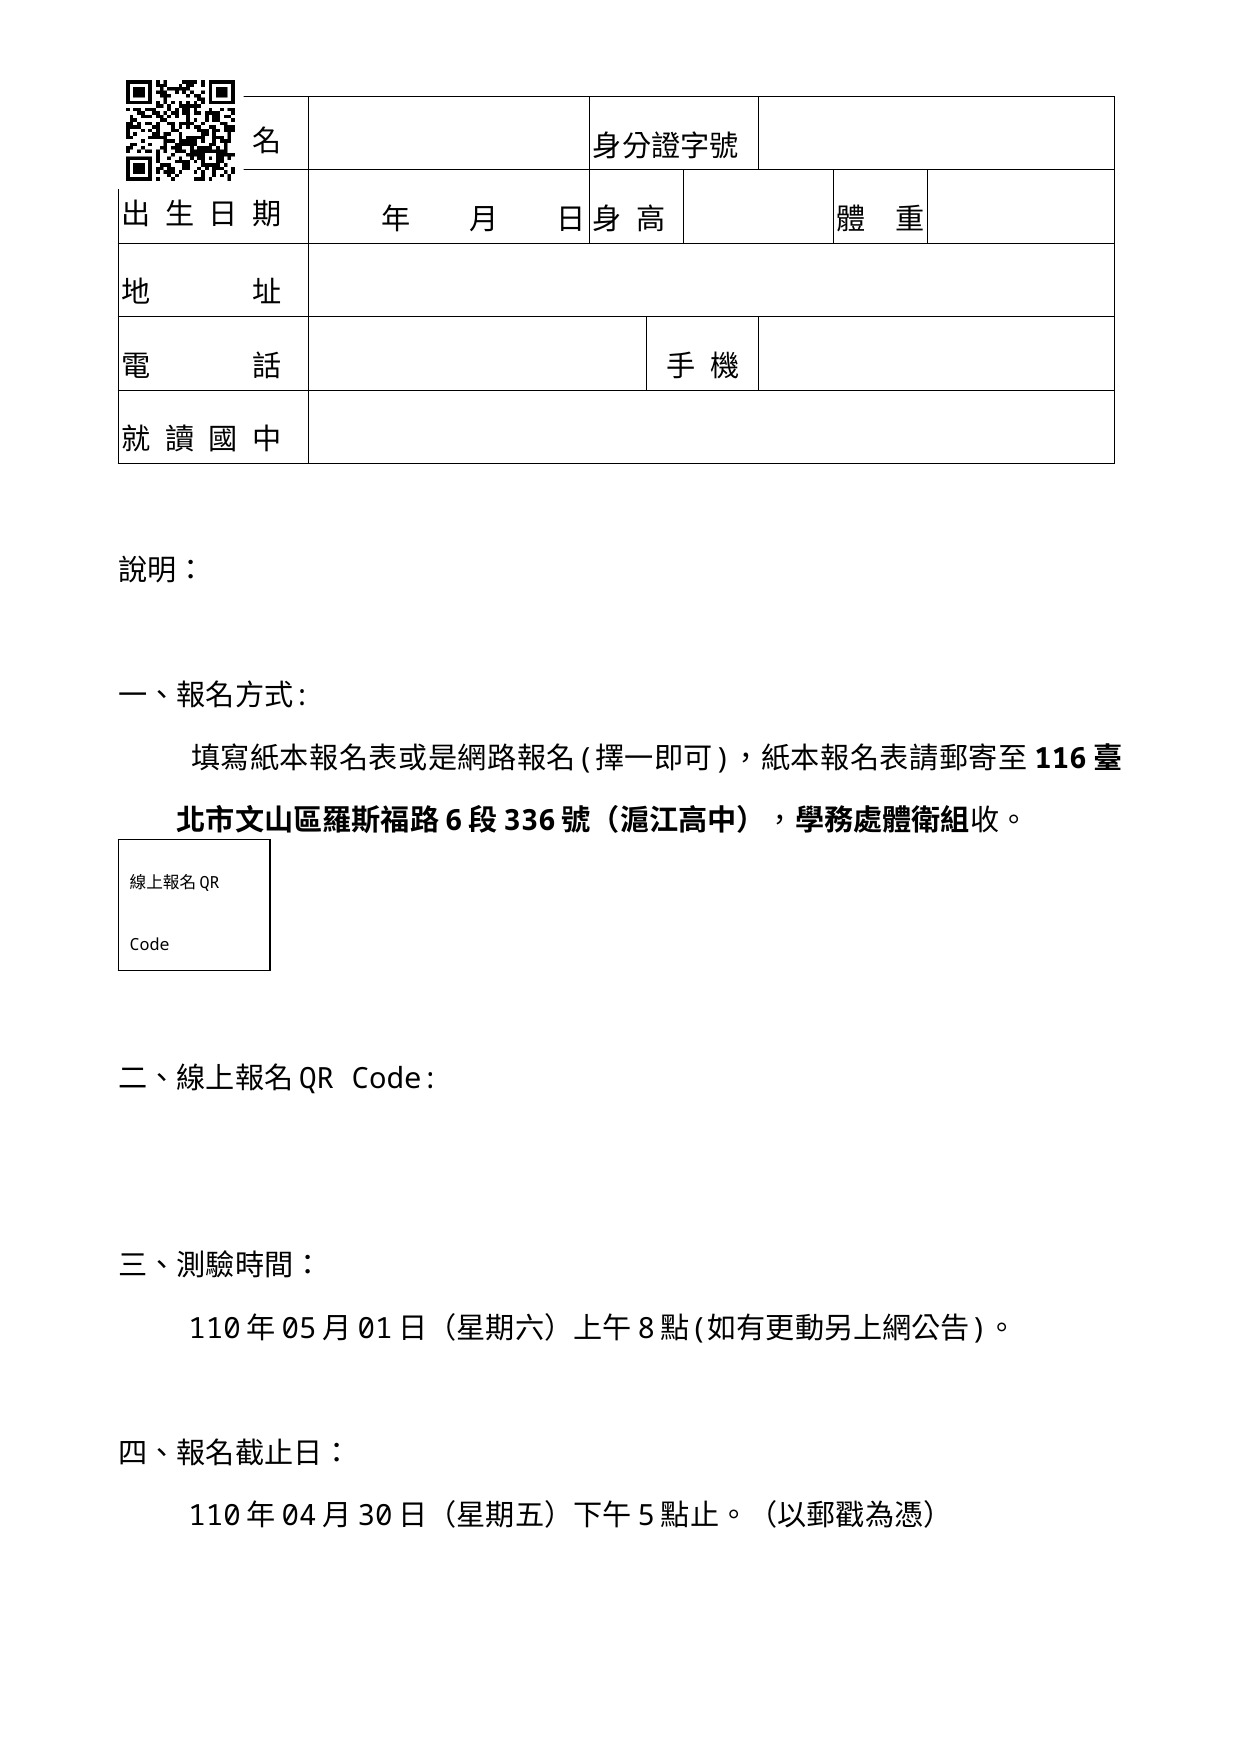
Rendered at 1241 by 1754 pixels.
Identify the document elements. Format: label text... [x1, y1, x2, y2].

text 填寫紙本報名表或是網路報名(擇一即可)，紙本報名表請郵寄至116臺北市文山區羅斯福路6段336號（滬江高中），學務處體衛組收。 [118, 714, 1122, 839]
table_cell [309, 391, 1114, 463]
table_cell [309, 244, 1114, 316]
table_cell 就 讀 國 中 [119, 391, 308, 463]
table_header 身分證字號 [590, 97, 758, 169]
table_header 線上報名QR Code [119, 840, 269, 970]
text 三、測驗時間： [118, 1221, 1122, 1284]
table_cell 體 重 [834, 170, 927, 243]
table_cell [759, 317, 1114, 389]
table_cell [309, 317, 646, 389]
text 110年05月01日（星期六）上午8點(如有更動另上網公告)。 [118, 1284, 1122, 1346]
text 二、線上報名QR Code: [118, 1034, 1122, 1096]
table_cell 出 生 日 期 [119, 170, 308, 243]
table_cell 年 月 日 [309, 170, 589, 243]
table_cell 手 機 [647, 317, 758, 389]
table_cell 身 高 [590, 170, 683, 243]
table_cell [684, 170, 833, 243]
table_header [759, 97, 1114, 169]
text 一、報名方式: [118, 651, 1122, 714]
table_cell [928, 170, 1114, 243]
text 說明： [118, 526, 1122, 589]
text 四、報名截止日： [118, 1409, 1122, 1471]
text 110年04月30日（星期五）下午5點止。（以郵戳為憑） [118, 1471, 1122, 1534]
table_header [309, 97, 589, 169]
table_header 姓 名 [244, 97, 308, 169]
table_cell 地 址 [119, 244, 308, 316]
table_cell 電 話 [119, 317, 308, 389]
